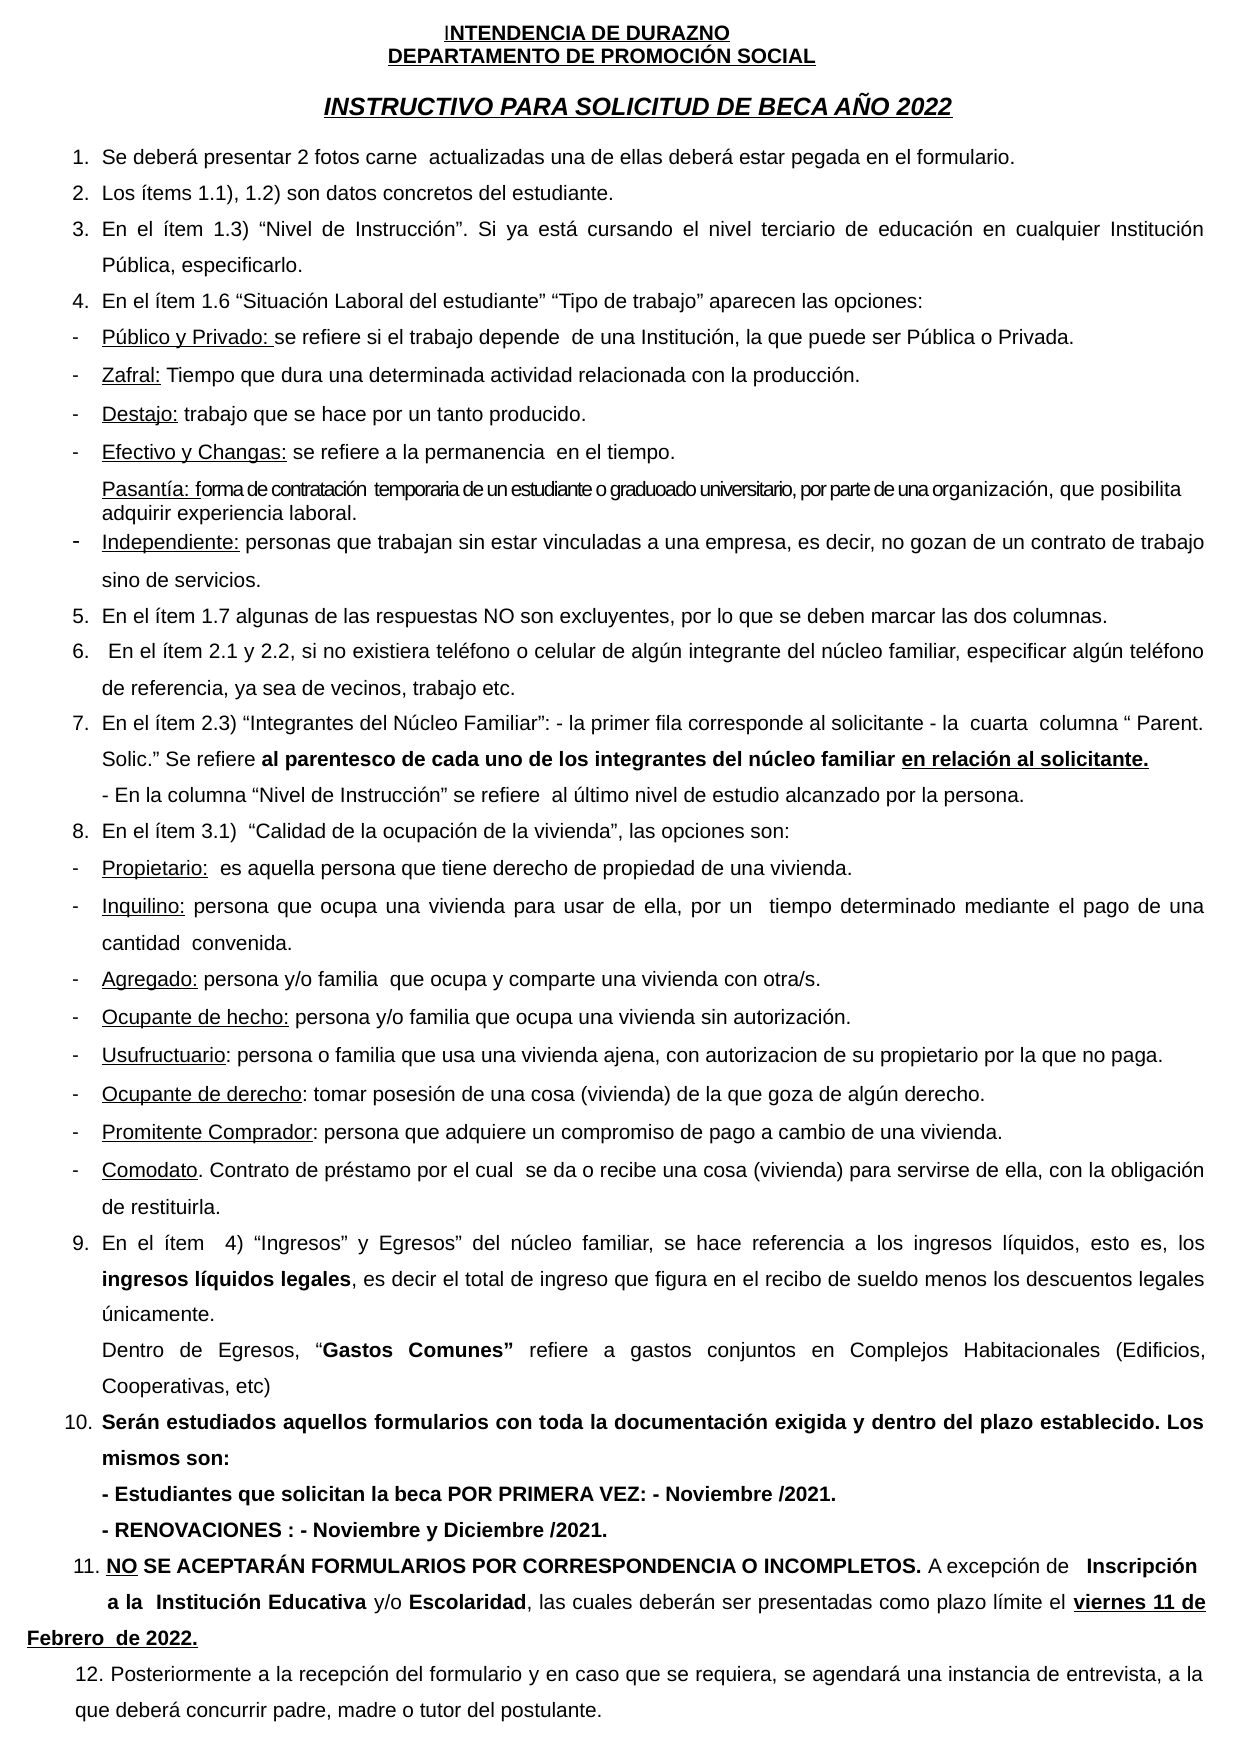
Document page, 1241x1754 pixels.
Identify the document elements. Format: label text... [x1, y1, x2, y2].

list Público y Privado: se refiere si el trabajo depende de una Institución, la que puede ser Pública o Privada. [72, 324, 1206, 350]
list a la Institución Educativa y/o Escolaridad, las cuales deberán ser presentadas como plazo límite el viernes 11 de Febrero de 2022. [27, 1590, 1206, 1650]
list - RENOVACIONES : - Noviembre y Diciembre /2021. [27, 1518, 1206, 1542]
list INSTRUCTIVO PARA SOLICITUD DE BECA AÑO 2022 [34, 92, 1206, 121]
list Promitente Comprador: persona que adquiere un compromiso de pago a cambio de una vivienda. [72, 1119, 1206, 1144]
text INTENDENCIA DE DURAZNO [0, 20, 1221, 44]
list En el ítem 3.1) “Calidad de la ocupación de la vivienda”, las opciones son: [72, 819, 1206, 843]
list Agregado: persona y/o familia que ocupa y comparte una vivienda con otra/s. [72, 966, 1206, 992]
list En el ítem 1.6 “Situación Laboral del estudiante” “Tipo de trabajo” aparecen las opciones: [72, 289, 1206, 313]
list 11. NO SE ACEPTARÁN FORMULARIOS POR CORRESPONDENCIA O INCOMPLETOS. A excepción de Inscripción [27, 1554, 1206, 1578]
list - En la columna “Nivel de Instrucción” se refiere al último nivel de estudio alcanzado por la persona. [72, 783, 1206, 807]
list Zafral: Tiempo que dura una determinada actividad relacionada con la producción. [72, 363, 1206, 388]
text DEPARTAMENTO DE PROMOCIÓN SOCIAL [0, 44, 1206, 68]
list Pasantía: forma de contratación temporaria de un estudiante o graduoado universitario, por parte de una organización, que posibilita adquirir experiencia laboral. [102, 477, 1206, 525]
list Los ítems 1.1), 1.2) son datos concretos del estudiante. [72, 181, 1206, 205]
list Dentro de Egresos, “Gastos Comunes” refiere a gastos conjuntos en Complejos Habitacionales (Edificios, Cooperativas, etc) [72, 1338, 1206, 1398]
list Efectivo y Changas: se refiere a la permanencia en el tiempo. [72, 439, 1206, 464]
list En el ítem 2.3) “Integrantes del Núcleo Familiar”: - la primer fila corresponde al solicitante - la cuarta columna “ Parent. Solic.” Se refiere al parentesco de cada uno de los integrantes del núcleo familiar en relación al solicitante. [72, 711, 1206, 771]
list Se deberá presentar 2 fotos carne actualizadas una de ellas deberá estar pegada en el formulario. [72, 145, 1206, 169]
list Propietario: es aquella persona que tiene derecho de propiedad de una vivienda. [72, 855, 1206, 880]
list Ocupante de derecho: tomar posesión de una cosa (vivienda) de la que goza de algún derecho. [72, 1081, 1206, 1106]
list Usufructuario: persona o familia que usa una vivienda ajena, con autorizacion de su propietario por la que no paga. [72, 1043, 1206, 1068]
list Inquilino: persona que ocupa una vivienda para usar de ella, por un tiempo determinado mediante el pago de una cantidad convenida. [72, 893, 1206, 954]
list En el ítem 1.7 algunas de las respuestas NO son excluyentes, por lo que se deben marcar las dos columnas. [72, 603, 1206, 627]
list Independiente: personas que trabajan sin estar vinculadas a una empresa, es decir, no gozan de un contrato de trabajo sino de servicios. [72, 525, 1206, 591]
list Ocupante de hecho: persona y/o familia que ocupa una vivienda sin autorización. [72, 1004, 1206, 1030]
list En el ítem 2.1 y 2.2, si no existiera teléfono o celular de algún integrante del núcleo familiar, especificar algún teléfono de referencia, ya sea de vecinos, trabajo etc. [72, 639, 1206, 699]
list 12. Posteriormente a la recepción del formulario y en caso que se requiera, se agendará una instancia de entrevista, a la que deberá concurrir padre, madre o tutor del postulante. [70, 1662, 1206, 1722]
list Comodato. Contrato de préstamo por el cual se da o recibe una cosa (vivienda) para servirse de ella, con la obligación de restituirla. [72, 1157, 1206, 1218]
list - Estudiantes que solicitan la beca POR PRIMERA VEZ: - Noviembre /2021. [64, 1482, 1206, 1506]
list Serán estudiados aquellos formularios con toda la documentación exigida y dentro del plazo establecido. Los mismos son: [64, 1410, 1206, 1470]
list En el ítem 1.3) “Nivel de Instrucción”. Si ya está cursando el nivel terciario de educación en cualquier Institución Pública, especificarlo. [72, 217, 1206, 277]
list Destajo: trabajo que se hace por un tanto producido. [72, 401, 1206, 426]
list En el ítem 4) “Ingresos” y Egresos” del núcleo familiar, se hace referencia a los ingresos líquidos, esto es, los ingresos líquidos legales, es decir el total de ingreso que figura en el recibo de sueldo menos los descuentos legales únicamente. [72, 1230, 1206, 1326]
